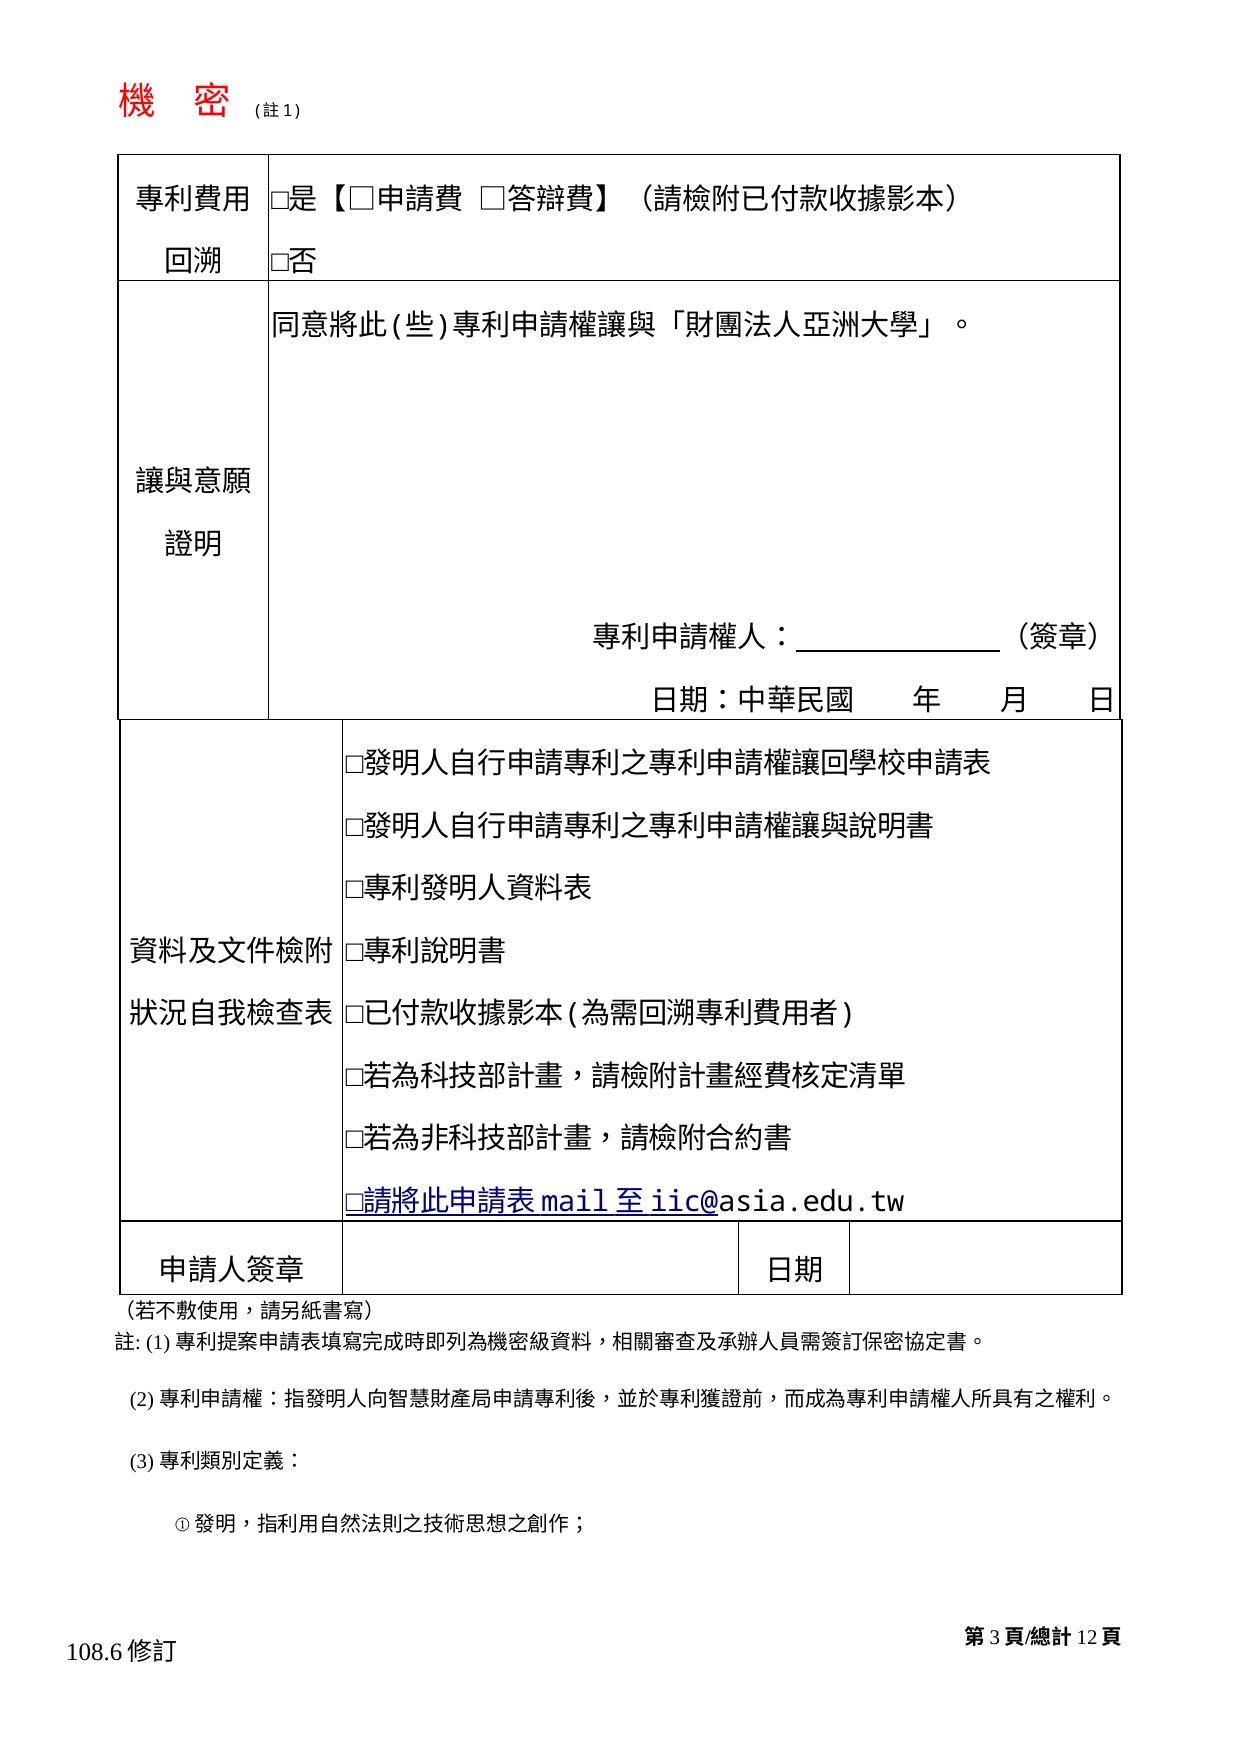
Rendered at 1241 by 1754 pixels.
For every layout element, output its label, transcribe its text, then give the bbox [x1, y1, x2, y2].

table_cell [850, 1222, 1121, 1294]
table_cell 日期 [739, 1222, 849, 1294]
text （若不敷使用，請另紙書寫） [114, 1295, 1122, 1325]
table_cell □發明人自行申請專利之專利申請權讓回學校申請表 □發明人自行申請專利之專利申請權讓與說明書 □專利發明人資料表 □專利說明書 □已付款收據影本(為需回溯專利費用者) □若為科技部計畫，請檢附計畫經費核定清單 □若為非科技部計畫，請檢附合約書 □請將此申請表mail至iic@asia.edu.tw [343, 720, 1121, 1219]
text 註: (1) 專利提案申請表填寫完成時即列為機密級資料，相關審查及承辦人員需簽訂保密協定書。 [114, 1325, 1122, 1355]
table_cell [343, 1222, 738, 1294]
table_cell 專利費用回溯 [119, 155, 268, 280]
text (2) 專利申請權：指發明人向智慧財產局申請專利後，並於專利獲證前，而成為專利申請權人所具有之權利。 [114, 1355, 1117, 1418]
table_cell 申請人簽章 [121, 1222, 342, 1294]
table_cell 讓與意願 證明 [119, 281, 268, 718]
table_cell 同意將此(些)專利申請權讓與「財團法人亞洲大學」。 專利申請權人： （簽章） 日期：中華民國 年 月 日 [269, 281, 1119, 718]
table_cell 資料及文件檢附狀況自我檢查表 [121, 720, 342, 1219]
text ①發明，指利用自然法則之技術思想之創作； [174, 1480, 1117, 1543]
table_cell □是【□申請費 □答辯費】（請檢附已付款收據影本） □否 [269, 155, 1119, 280]
text (3) 專利類別定義： [114, 1418, 1117, 1480]
